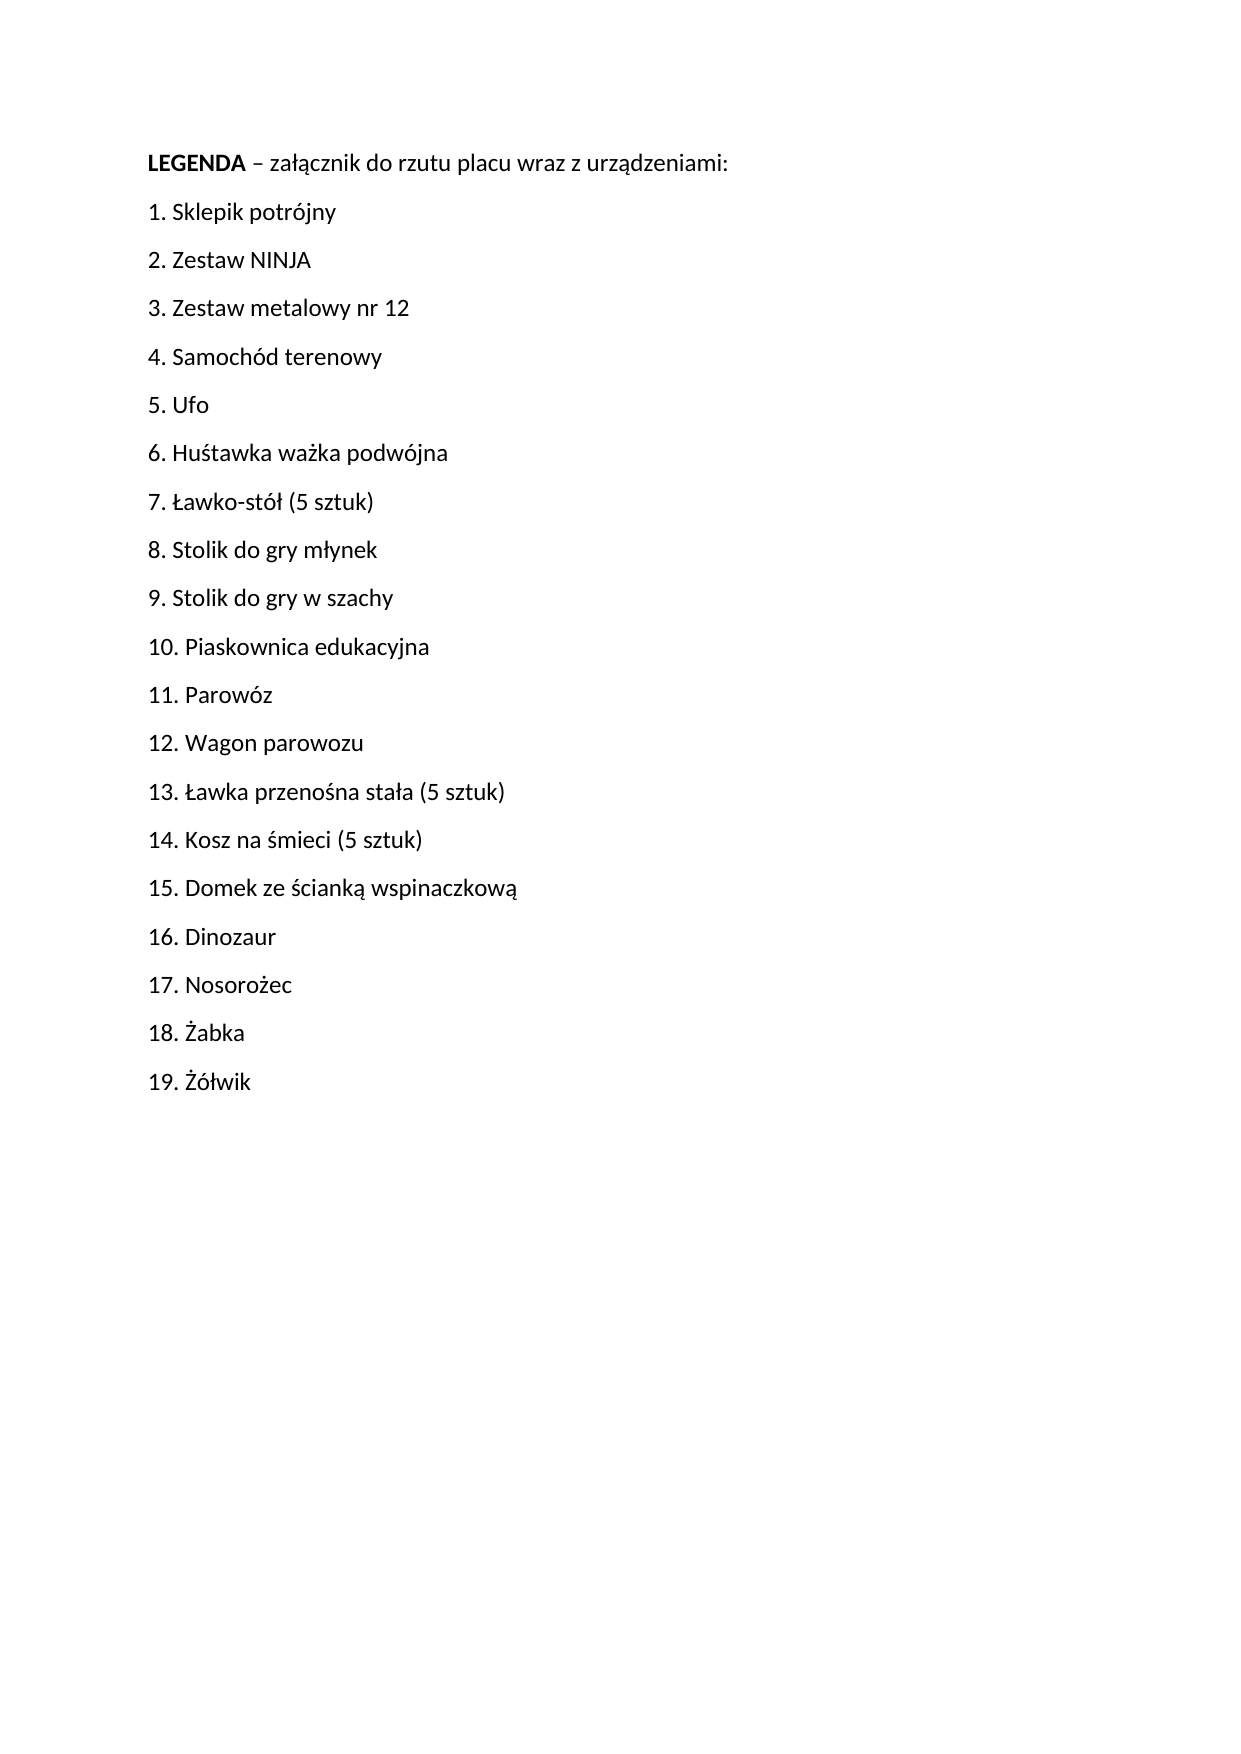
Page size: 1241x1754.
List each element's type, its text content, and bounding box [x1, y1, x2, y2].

text 17. Nosorożec [148, 969, 1093, 1000]
text 2. Zestaw NINJA [148, 244, 1093, 275]
text 11. Parowóz [148, 679, 1093, 710]
text 12. Wagon parowozu [148, 728, 1093, 758]
text 6. Huśtawka ważka podwójna [148, 438, 1093, 468]
text 14. Kosz na śmieci (5 sztuk) [148, 824, 1093, 855]
text 3. Zestaw metalowy nr 12 [148, 293, 1093, 323]
text 7. Ławko-stół (5 sztuk) [148, 486, 1093, 516]
text LEGENDA – załącznik do rzutu placu wraz z urządzeniami: [148, 148, 1093, 178]
text 4. Samochód terenowy [148, 341, 1093, 371]
text 1. Sklepik potrójny [148, 196, 1093, 226]
text 15. Domek ze ścianką wspinaczkową [148, 873, 1093, 903]
text 16. Dinozaur [148, 921, 1093, 951]
text 5. Ufo [148, 389, 1093, 420]
text 10. Piaskownica edukacyjna [148, 631, 1093, 661]
text 8. Stolik do gry młynek [148, 534, 1093, 565]
text 18. Żabka [148, 1018, 1093, 1048]
text 13. Ławka przenośna stała (5 sztuk) [148, 776, 1093, 806]
text 19. Żółwik [148, 1066, 1093, 1096]
text 9. Stolik do gry w szachy [148, 583, 1093, 613]
